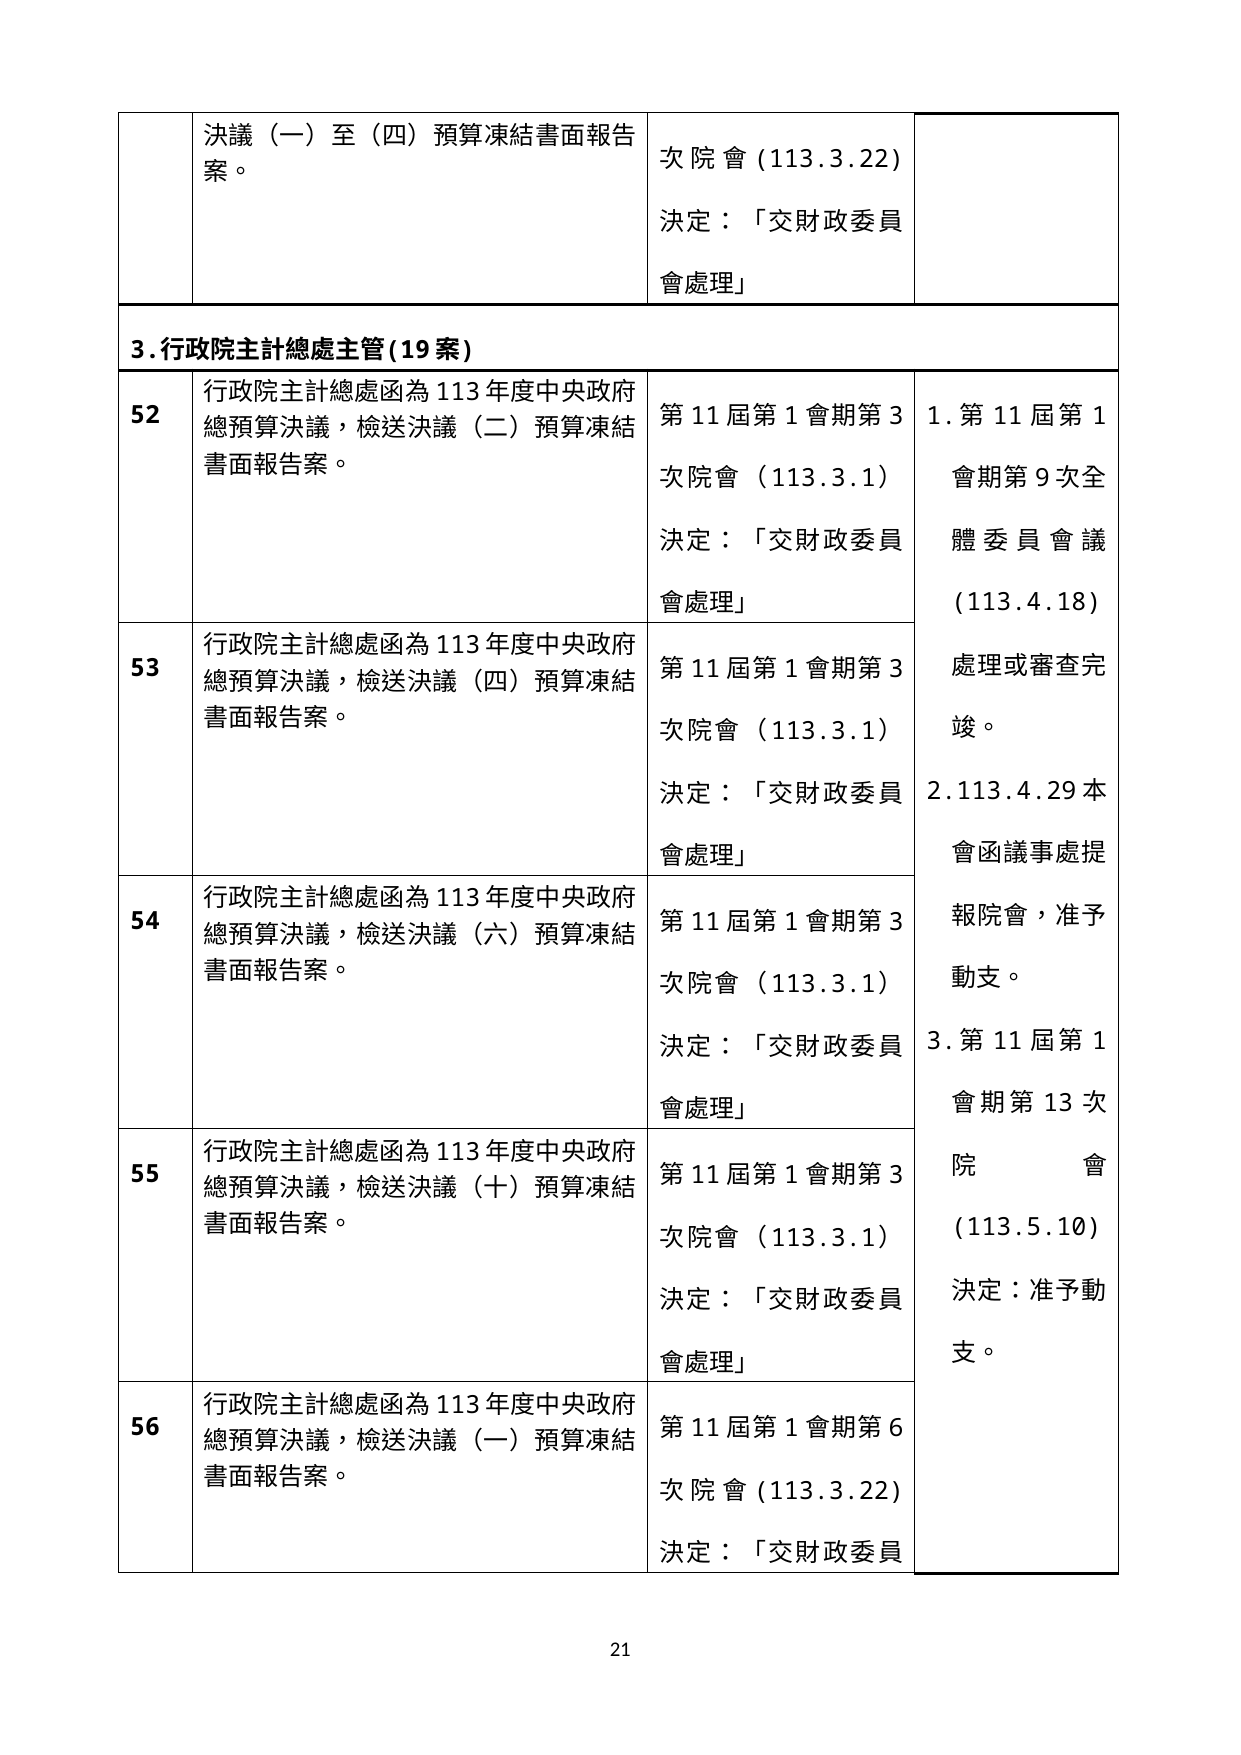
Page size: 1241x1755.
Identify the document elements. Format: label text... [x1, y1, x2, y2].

table_cell 次院會(113.3.22)決定：「交財政委員會處理」 [648, 113, 914, 303]
table_cell [119, 876, 192, 1128]
table_cell 第11屆第1會期第3次院會（113.3.1）決定：「交財政委員會處理」 [648, 876, 914, 1128]
table_cell 3.行政院主計總處主管(19案) [119, 306, 1118, 368]
table_cell [119, 623, 192, 875]
table_cell 第11屆第1會期第3次院會（113.3.1）決定：「交財政委員會處理」 [648, 372, 914, 622]
table_cell 行政院主計總處函為113年度中央政府總預算決議，檢送決議（二）預算凍結書面報告案。 [193, 372, 647, 622]
table_cell [119, 1129, 192, 1381]
table_cell 第11屆第1會期第6次院會(113.3.22)決定：「交財政委員 [648, 1382, 914, 1572]
table_cell 1.第11屆第1會期第9次全體委員會議(113.4.18)處理或審查完竣。 2.113.4.29本會函議事處提報院會，准予動支。 3.第11屆第1會期第13次院會(113.5.10)決定：准予動支。 [915, 372, 1118, 1572]
table_cell 行政院主計總處函為113年度中央政府總預算決議，檢送決議（一）預算凍結書面報告案。 [193, 1382, 647, 1572]
table_cell [119, 113, 192, 303]
table_cell [119, 372, 192, 622]
table_cell 決議（一）至（四）預算凍結書面報告案。 [193, 113, 647, 303]
table_cell 行政院主計總處函為113年度中央政府總預算決議，檢送決議（十）預算凍結書面報告案。 [193, 1129, 647, 1381]
table_cell [119, 1382, 192, 1572]
table_cell [915, 115, 1118, 303]
table_cell 第11屆第1會期第3次院會（113.3.1）決定：「交財政委員會處理」 [648, 623, 914, 875]
table_cell 第11屆第1會期第3次院會（113.3.1）決定：「交財政委員會處理」 [648, 1129, 914, 1381]
table_cell 行政院主計總處函為113年度中央政府總預算決議，檢送決議（四）預算凍結書面報告案。 [193, 623, 647, 875]
table_cell 行政院主計總處函為113年度中央政府總預算決議，檢送決議（六）預算凍結書面報告案。 [193, 876, 647, 1128]
